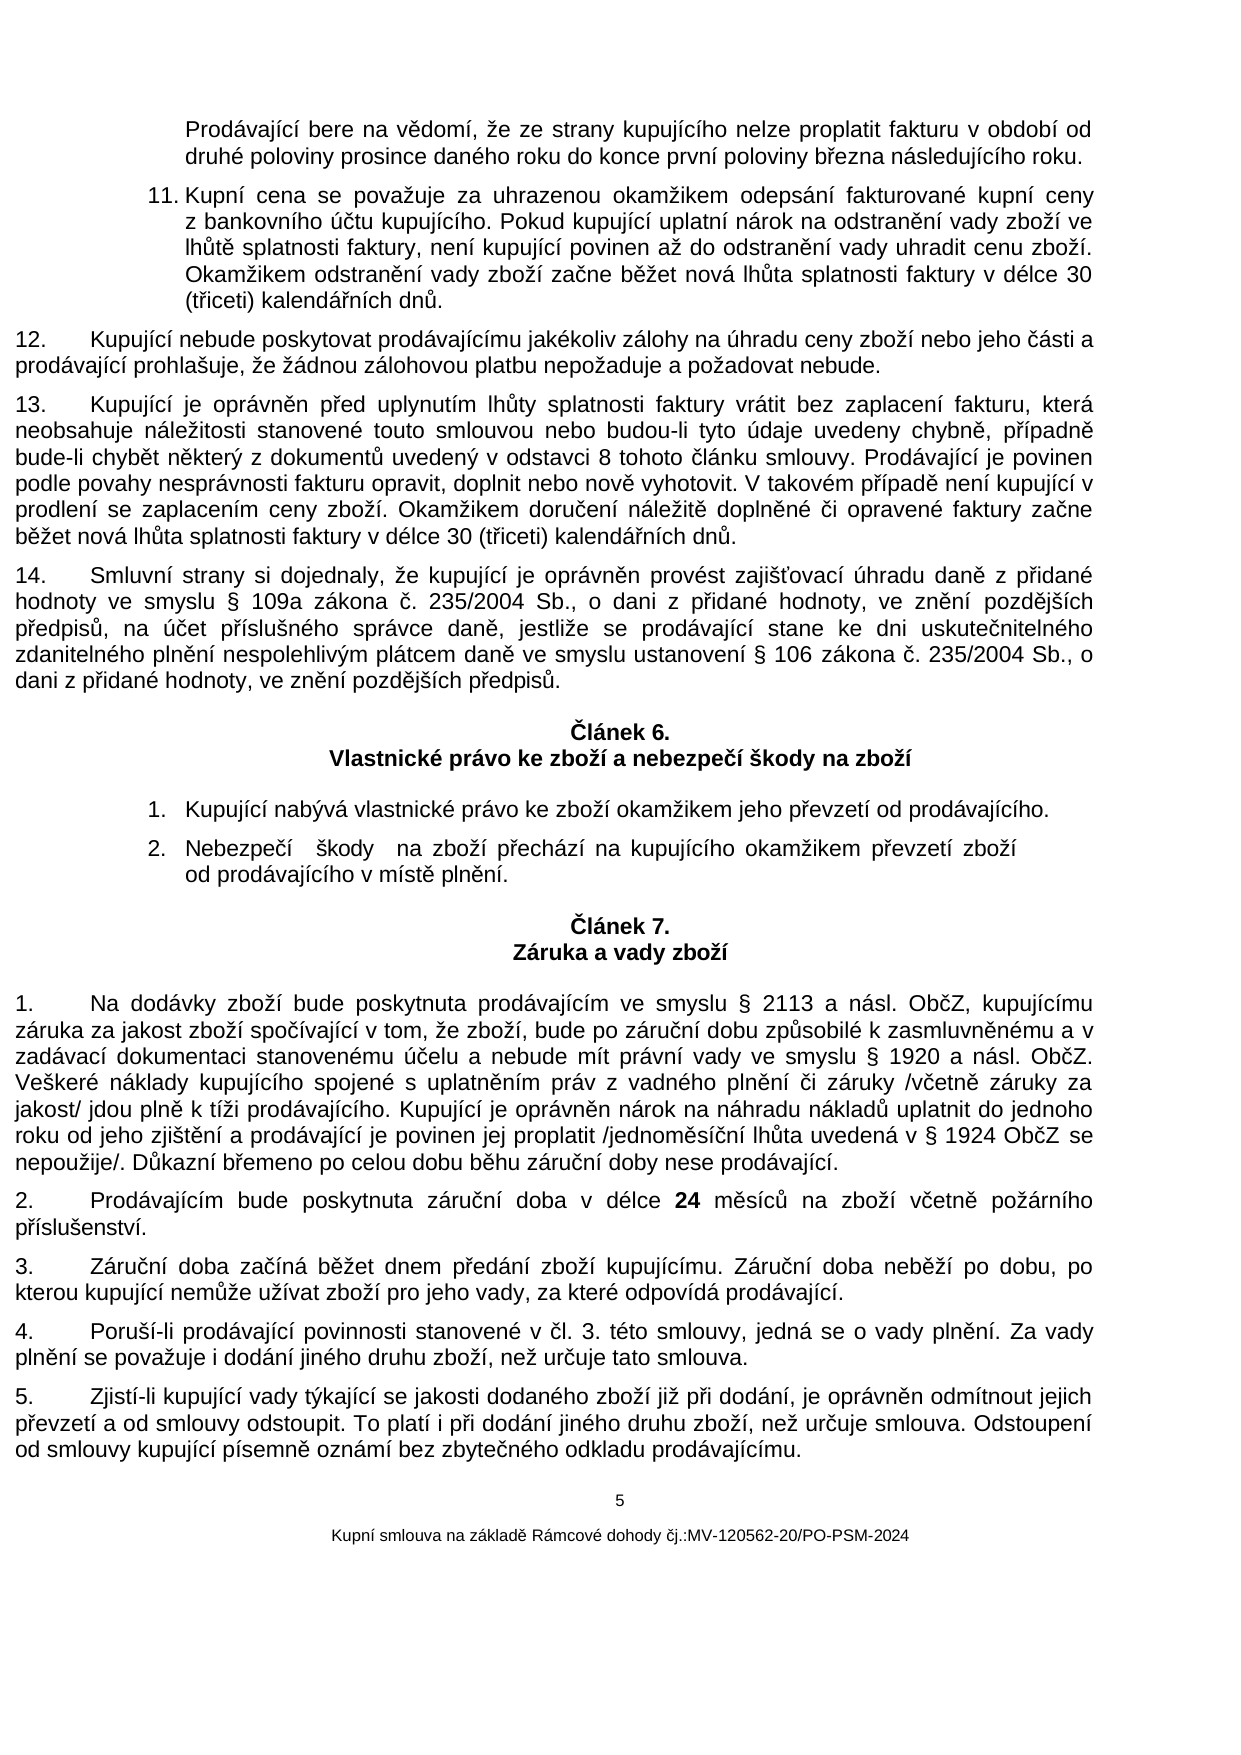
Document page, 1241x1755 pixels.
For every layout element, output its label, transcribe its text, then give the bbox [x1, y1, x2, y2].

text Záruka a vady zboží [132, 939, 1109, 965]
list Na dodávky zboží bude poskytnuta prodávajícím ve smyslu § 2113 a násl. ObčZ, kupujícímu záruka za jakost zboží spočívající v tom, že zboží, bude po záruční dobu způsobilé k zasmluvněnému a v zadávací dokumentaci stanovenému účelu a nebude mít právní vady ve smyslu § 1920 a násl. ObčZ. Veškeré náklady kupujícího spojené s uplatněním práv z vadného plnění či záruky /včetně záruky za jakost/ jdou plně k tíži prodávajícího. Kupující je oprávněn nárok na náhradu nákladů uplatnit do jednoho roku od jeho zjištění a prodávající je povinen jej proplatit /jednoměsíční lhůta uvedená v § 1924 ObčZ se nepoužije/. Důkazní břemeno po celou dobu běhu záruční doby nese prodávající. [15, 990, 1093, 1175]
list Kupující nebude poskytovat prodávajícímu jakékoliv zálohy na úhradu ceny zboží nebo jeho části a prodávající prohlašuje, že žádnou zálohovou platbu nepožaduje a požadovat nebude. [15, 326, 1093, 378]
list Smluvní strany si dojednaly, že kupující je oprávněn provést zajišťovací úhradu daně z přidané hodnoty ve smyslu § 109a zákona č. 235/2004 Sb., o dani z přidané hodnoty, ve znění pozdějších předpisů, na účet příslušného správce daně, jestliže se prodávající stane ke dni uskutečnitelného zdanitelného plnění nespolehlivým plátcem daně ve smyslu ustanovení § 106 zákona č. 235/2004 Sb., o dani z přidané hodnoty, ve znění pozdějších předpisů. [15, 562, 1094, 693]
list Zjistí-li kupující vady týkající se jakosti dodaného zboží již při dodání, je oprávněn odmítnout jejich převzetí a od smlouvy odstoupit. To platí i při dodání jiného druhu zboží, než určuje smlouva. Odstoupení od smlouvy kupující písemně oznámí bez zbytečného odkladu prodávajícímu. [15, 1383, 1094, 1462]
list Kupní cena se považuje za uhrazenou okamžikem odepsání fakturované kupní ceny z bankovního účtu kupujícího. Pokud kupující uplatní nárok na odstranění vady zboží ve lhůtě splatnosti faktury, není kupující povinen až do odstranění vady uhradit cenu zboží. Okamžikem odstranění vady zboží začne běžet nová lhůta splatnosti faktury v délce 30 (třiceti) kalendářních dnů. [147, 182, 1094, 313]
list Kupující je oprávněn před uplynutím lhůty splatnosti faktury vrátit bez zaplacení fakturu, která neobsahuje náležitosti stanovené touto smlouvou nebo budou-li tyto údaje uvedeny chybně, případně bude-li chybět některý z dokumentů uvedený v odstavci 8 tohoto článku smlouvy. Prodávající je povinen podle povahy nesprávnosti fakturu opravit, doplnit nebo nově vyhotovit. V takovém případě není kupující v prodlení se zaplacením ceny zboží. Okamžikem doručení náležitě doplněné či opravené faktury začne běžet nová lhůta splatnosti faktury v délce 30 (třiceti) kalendářních dnů. [15, 391, 1094, 549]
list Nebezpečí škody na zboží přechází na kupujícího okamžikem převzetí zboží [147, 835, 1241, 861]
text Vlastnické právo ke zboží a nebezpečí škody na zboží [132, 745, 1109, 771]
text Prodávající bere na vědomí, že ze strany kupujícího nelze proplatit fakturu v období od druhé poloviny prosince daného roku do konce první poloviny března následujícího roku. [185, 116, 1094, 169]
list Záruční doba začíná běžet dnem předání zboží kupujícímu. Záruční doba neběží po dobu, po kterou kupující nemůže užívat zboží pro jeho vady, za které odpovídá prodávající. [15, 1253, 1094, 1305]
text 5 [132, 1491, 1109, 1510]
list Prodávajícím bude poskytnuta záruční doba v délce 24 měsíců na zboží včetně požárního příslušenství. [15, 1187, 1094, 1240]
text Článek 7. [132, 913, 1109, 939]
text Článek 6. [132, 718, 1109, 745]
list Kupující nabývá vlastnické právo ke zboží okamžikem jeho převzetí od prodávajícího. [147, 796, 1241, 822]
text od prodávajícího v místě plnění. [185, 861, 1241, 888]
text Kupní smlouva na základě Rámcové dohody čj.:MV-120562-20/PO-PSM-2024 [132, 1525, 1109, 1544]
list Poruší-li prodávající povinnosti stanovené v čl. 3. této smlouvy, jedná se o vady plnění. Za vady plnění se považuje i dodání jiného druhu zboží, než určuje tato smlouva. [15, 1318, 1094, 1371]
